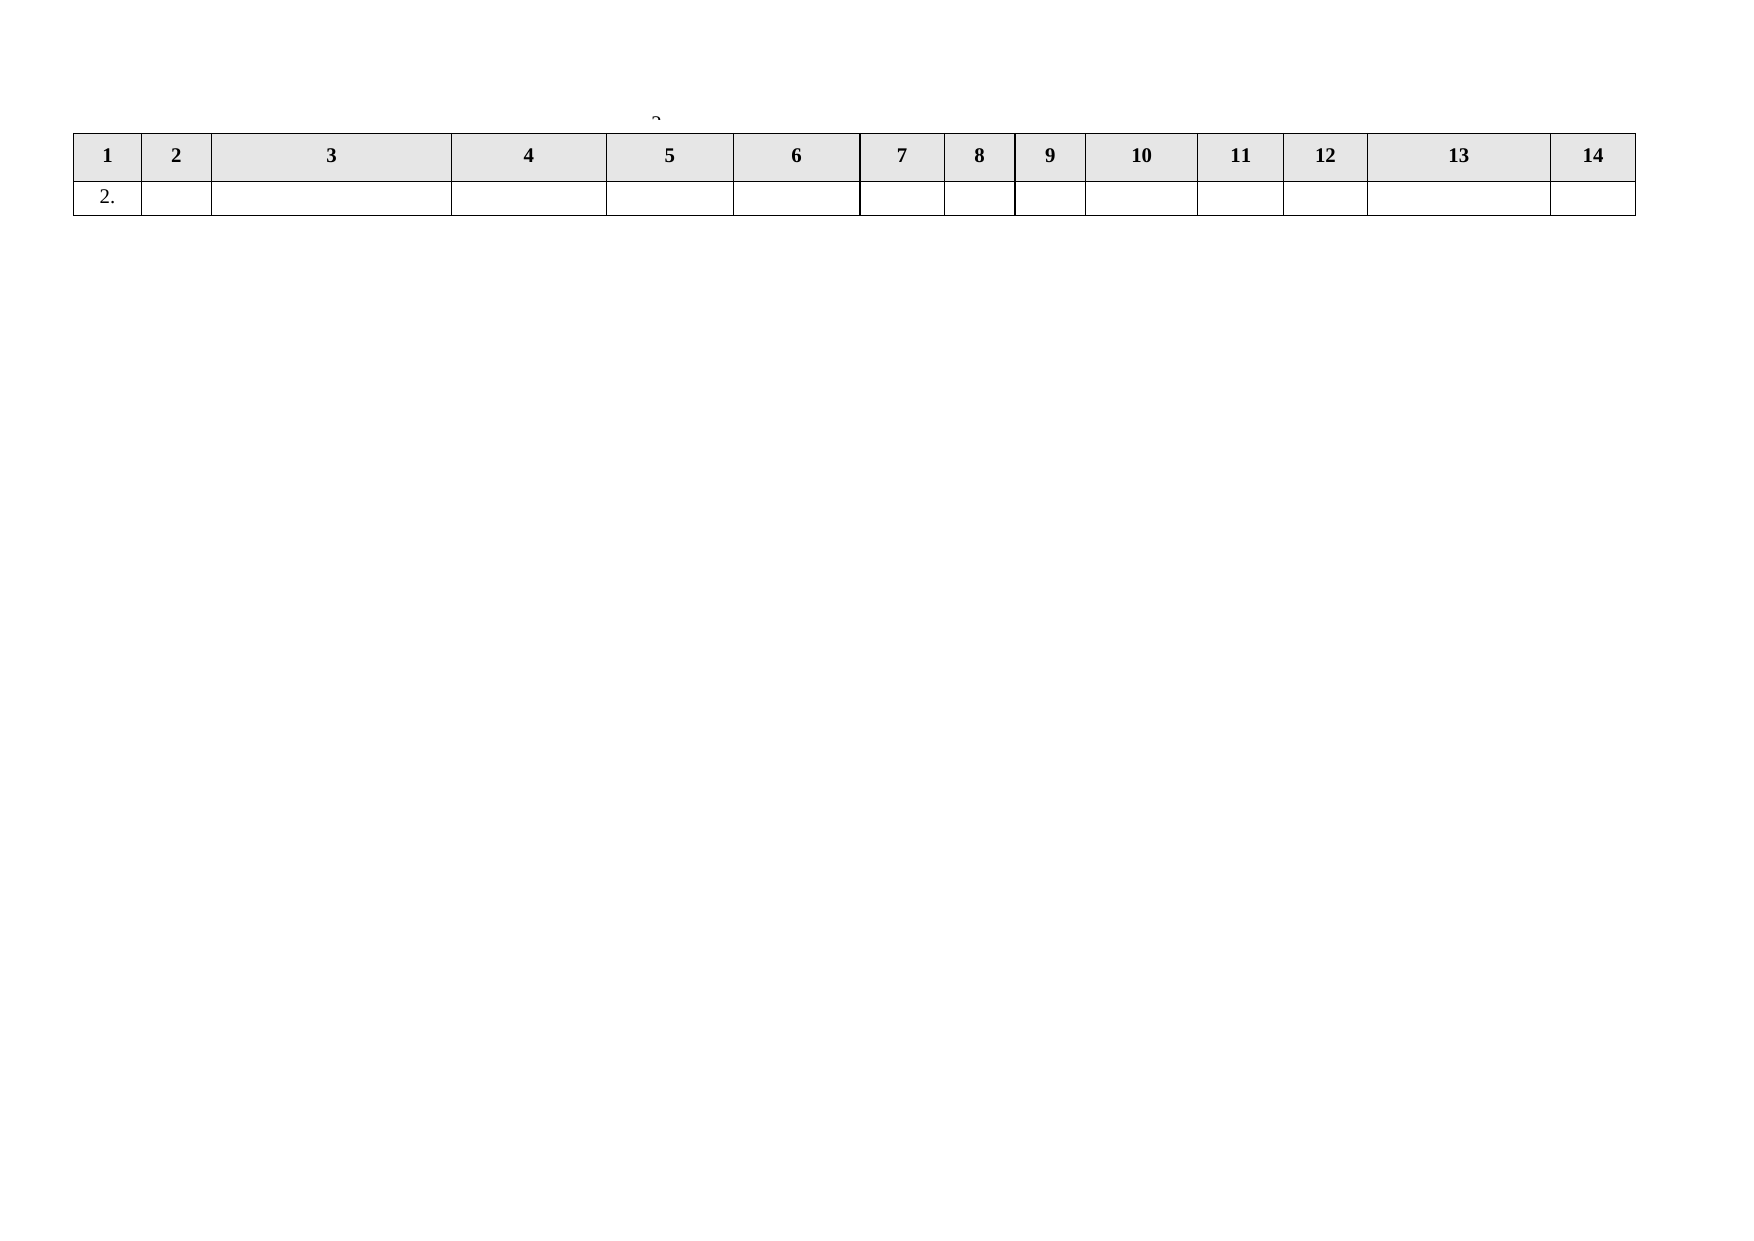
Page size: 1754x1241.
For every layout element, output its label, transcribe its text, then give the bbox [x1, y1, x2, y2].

table_header 14 [1551, 134, 1635, 181]
table_header 9 [1016, 134, 1085, 181]
table_header 1 [74, 134, 141, 181]
table_cell [212, 182, 451, 215]
table_cell [452, 182, 606, 215]
table_header 7 [861, 134, 944, 181]
table_cell [607, 182, 733, 215]
table_cell [1086, 182, 1197, 215]
table_header 2 [142, 134, 211, 181]
table_header 3 [212, 134, 451, 181]
table_header 12 [1284, 134, 1367, 181]
table_header 4 [452, 134, 606, 181]
table_cell [1368, 182, 1550, 215]
table_cell [1016, 182, 1085, 215]
table_cell [734, 182, 859, 215]
table_cell [1284, 182, 1367, 215]
table_header 8 [945, 134, 1014, 181]
table_cell [1198, 182, 1283, 215]
table_cell [1551, 182, 1635, 215]
table_header 5 [607, 134, 733, 181]
table_cell 2. [74, 182, 141, 215]
table_header 10 [1086, 134, 1197, 181]
table_cell [142, 182, 211, 215]
table_header 11 [1198, 134, 1283, 181]
table_header 13 [1368, 134, 1550, 181]
table_cell [861, 182, 944, 215]
table_header 6 [734, 134, 859, 181]
table_cell [945, 182, 1014, 215]
